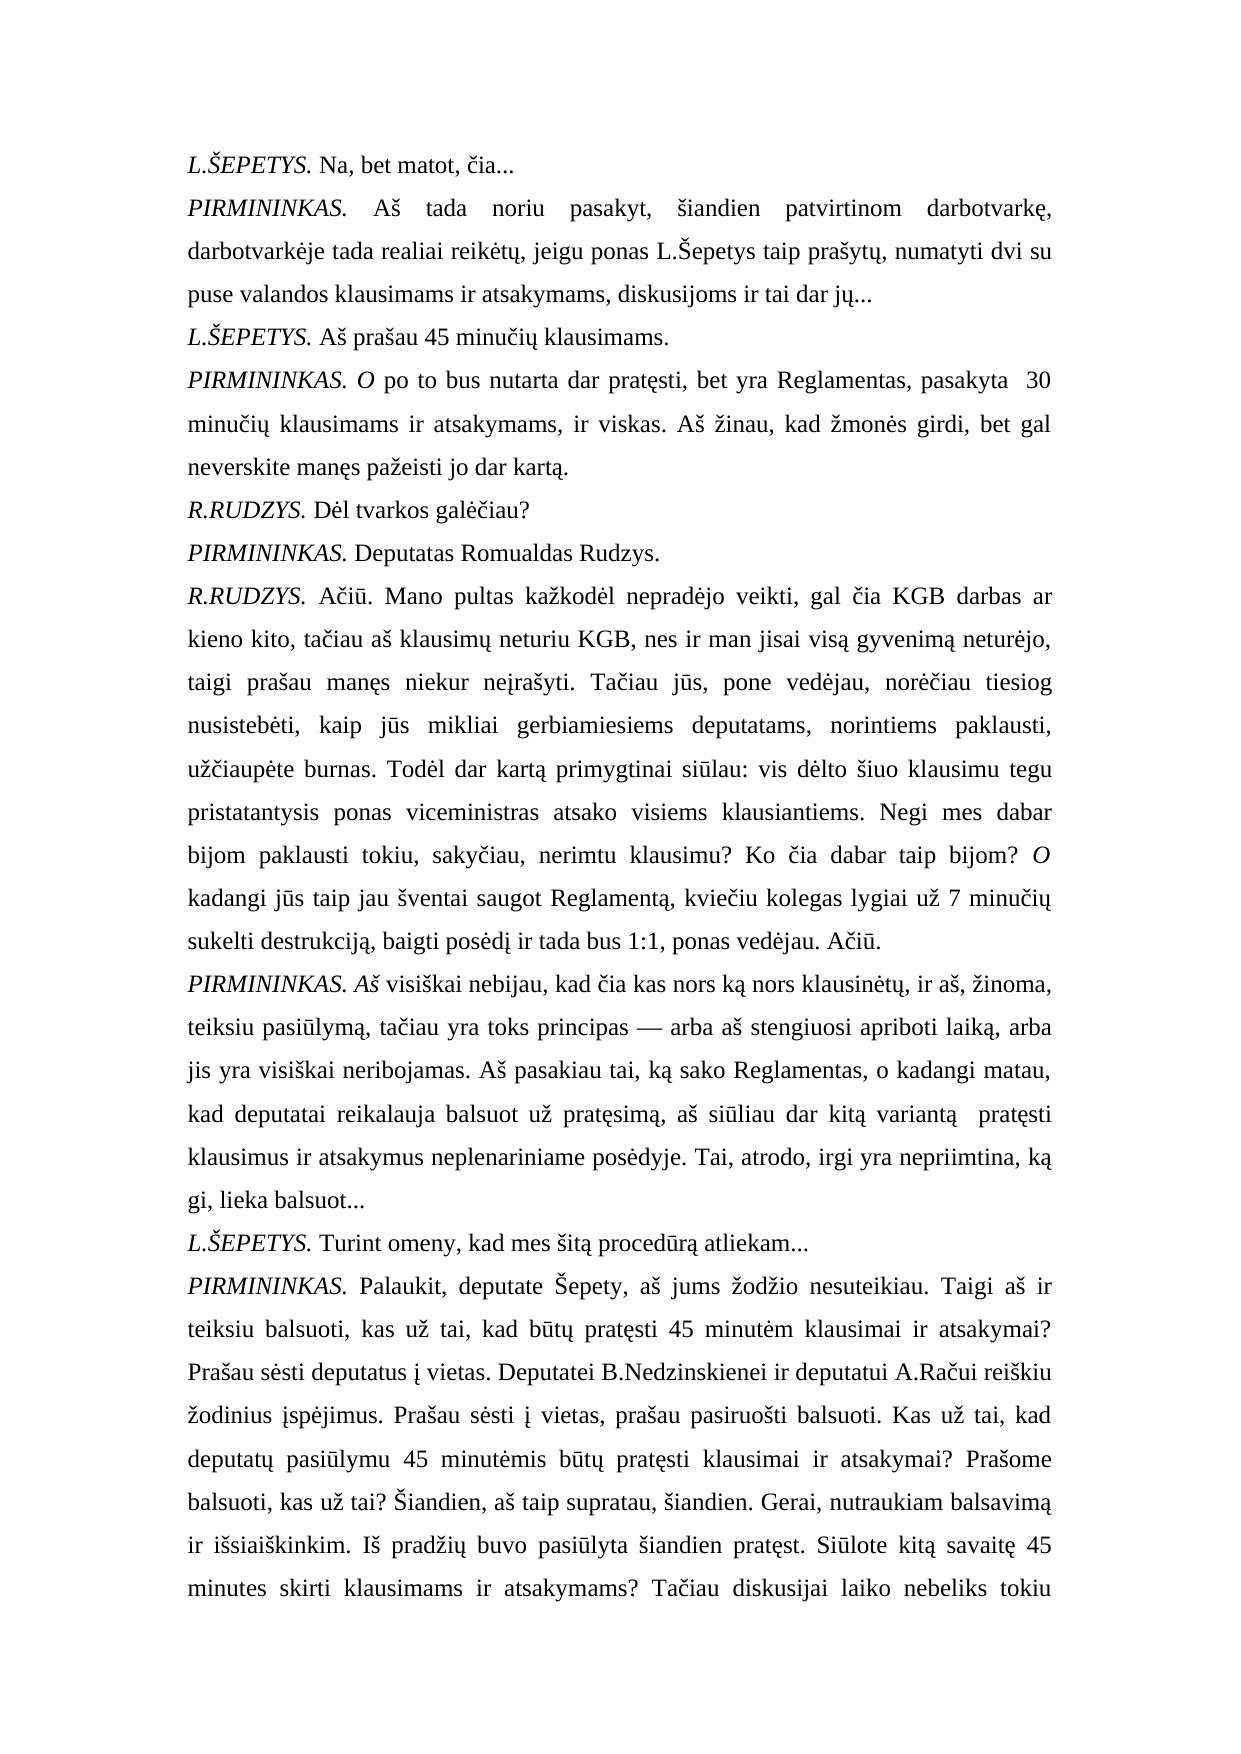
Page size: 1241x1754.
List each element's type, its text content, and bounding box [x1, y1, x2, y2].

text PIRMININKAS. Deputatas Romualdas Rudzys. [187, 538, 1053, 567]
text L.ŠEPETYS. Turint omeny, kad mes šitą procedūrą atliekam... [187, 1228, 1053, 1257]
text R.RUDZYS. Dėl tvarkos galėčiau? [187, 495, 1053, 524]
text PIRMININKAS. Aš visiškai nebijau, kad čia kas nors ką nors klausinėtų, ir aš, žinoma, teiksiu pasiūlymą, tačiau yra toks principas — arba aš stengiuosi apriboti laiką, arba jis yra visiškai neribojamas. Aš pasakiau tai, ką sako Reglamentas, o kadangi matau, kad deputatai reikalauja balsuot už pratęsimą, aš siūliau dar kitą variantą pratęsti klausimus ir atsakymus neplenariniame posėdyje. Tai, atrodo, irgi yra nepriimtina, ką gi, lieka balsuot... [187, 969, 1053, 1214]
text L.ŠEPETYS. Na, bet matot, čia... [187, 150, 1053, 179]
text PIRMININKAS. Palaukit, deputate Šepety, aš jums žodžio nesuteikiau. Taigi aš ir teiksiu balsuoti, kas už tai, kad būtų pratęsti 45 minutėm klausimai ir atsakymai? Prašau sėsti deputatus į vietas. Deputatei B.Nedzinskienei ir deputatui A.Račui reiškiu žodinius įspėjimus. Prašau sėsti į vietas, prašau pasiruošti balsuoti. Kas už tai, kad deputatų pasiūlymu 45 minutėmis būtų pratęsti klausimai ir atsakymai? Prašome balsuoti, kas už tai? Šiandien, aš taip supratau, šiandien. Gerai, nutraukiam balsavimą ir išsiaiškinkim. Iš pradžių buvo pasiūlyta šiandien pratęst. Siūlote kitą savaitę 45 minutes skirti klausimams ir atsakymams? Tačiau diskusijai laiko nebeliks tokiu [187, 1271, 1053, 1602]
text R.RUDZYS. Ačiū. Mano pultas kažkodėl nepradėjo veikti, gal čia KGB darbas ar kieno kito, tačiau aš klausimų neturiu KGB, nes ir man jisai visą gyvenimą neturėjo, taigi prašau manęs niekur neįrašyti. Tačiau jūs, pone vedėjau, norėčiau tiesiog nusistebėti, kaip jūs mikliai gerbiamiesiems deputatams, norintiems paklausti, užčiaupėte burnas. Todėl dar kartą primygtinai siūlau: vis dėlto šiuo klausimu tegu pristatantysis ponas viceministras atsako visiems klausiantiems. Negi mes dabar bijom paklausti tokiu, sakyčiau, nerimtu klausimu? Ko čia dabar taip bijom? O kadangi jūs taip jau šventai saugot Reglamentą, kviečiu kolegas lygiai už 7 minučių sukelti destrukciją, baigti posėdį ir tada bus 1:1, ponas vedėjau. Ačiū. [187, 581, 1053, 955]
text L.ŠEPETYS. Aš prašau 45 minučių klausimams. [187, 322, 1053, 351]
text PIRMININKAS. Aš tada noriu pasakyt, šiandien patvirtinom darbotvarkę, darbotvarkėje tada realiai reikėtų, jeigu ponas L.Šepetys taip prašytų, numatyti dvi su puse valandos klausimams ir atsakymams, diskusijoms ir tai dar jų... [187, 193, 1053, 308]
text PIRMININKAS. O po to bus nutarta dar pratęsti, bet yra Reglamentas, pasakyta 30 minučių klausimams ir atsakymams, ir viskas. Aš žinau, kad žmonės girdi, bet gal neverskite manęs pažeisti jo dar kartą. [187, 366, 1053, 481]
